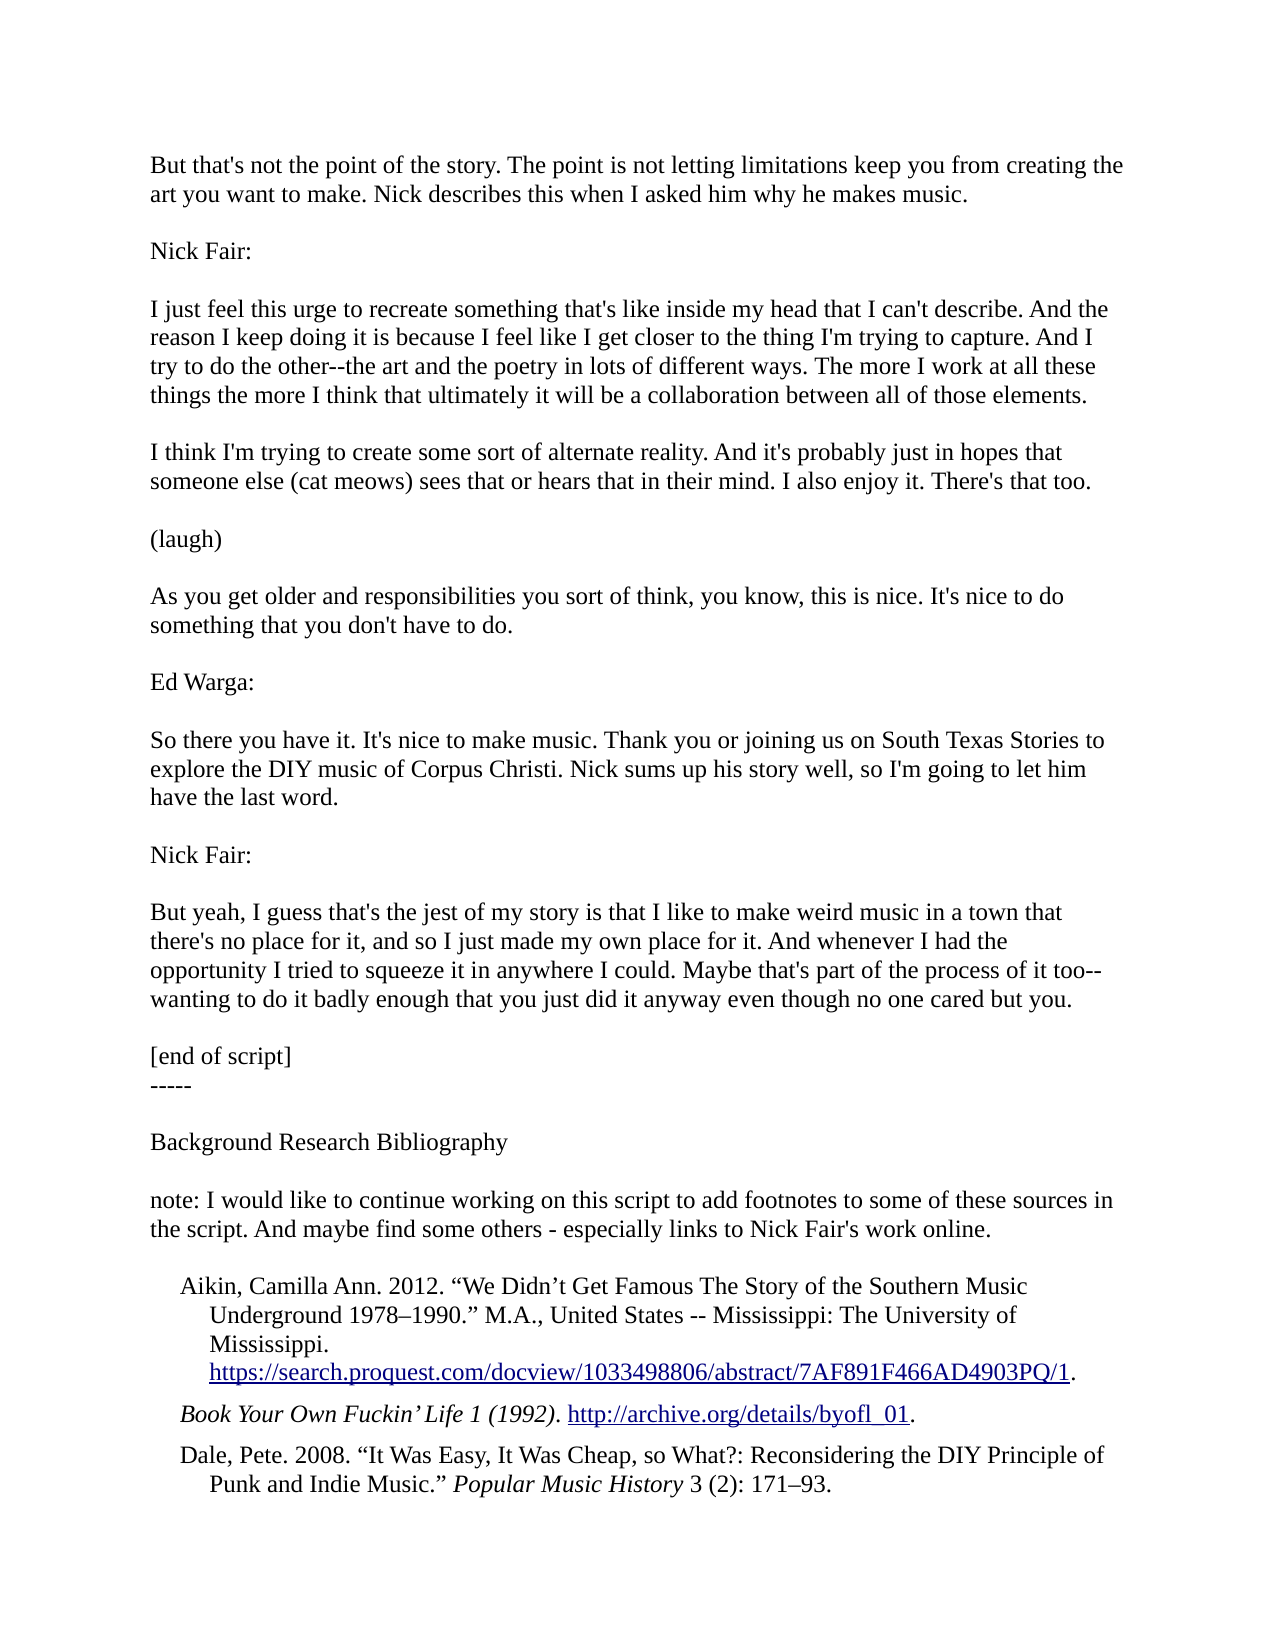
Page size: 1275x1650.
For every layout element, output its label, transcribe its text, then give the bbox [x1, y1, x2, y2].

text Nick Fair: [150, 236, 1125, 265]
text I think I'm trying to create some sort of alternate reality. And it's probably just in hopes that someone else (cat meows) sees that or hears that in their mind. I also enjoy it. There's that too. [150, 437, 1125, 495]
text Nick Fair: [150, 840, 1125, 869]
text I just feel this urge to recreate something that's like inside my head that I can't describe. And the reason I keep doing it is because I feel like I get closer to the thing I'm trying to capture. And I try to do the other--the art and the poetry in lots of different ways. The more I work at all these things the more I think that ultimately it will be a collaboration between all of those elements. [150, 294, 1125, 409]
text Ed Warga: [150, 667, 1125, 696]
text As you get older and responsibilities you sort of think, you know, this is nice. It's nice to do something that you don't have to do. [150, 581, 1125, 639]
text note: I would like to continue working on this script to add footnotes to some of these sources in the script. And maybe find some others - especially links to Nick Fair's work online. [150, 1185, 1125, 1242]
text Dale, Pete. 2008. “It Was Easy, It Was Cheap, so What?: Reconsidering the DIY Principle of Punk and Indie Music.” Popular Music History 3 (2): 171–93. [179, 1440, 1125, 1497]
text Aikin, Camilla Ann. 2012. “We Didn’t Get Famous The Story of the Southern Music Underground 1978–1990.” M.A., United States -- Mississippi: The University of Mississippi. https://search.proquest.com/docview/1033498806/abstract/7AF891F466AD4903PQ/1. [179, 1271, 1125, 1386]
text So there you have it. It's nice to make music. Thank you or joining us on South Texas Stories to explore the DIY music of Corpus Christi. Nick sums up his story well, so I'm going to let him have the last word. [150, 725, 1125, 811]
text [end of script] [150, 1041, 1125, 1070]
text Background Research Bibliography [150, 1127, 1125, 1156]
text But yeah, I guess that's the jest of my story is that I like to make weird music in a town that there's no place for it, and so I just made my own place for it. And whenever I had the opportunity I tried to squeeze it in anywhere I could. Maybe that's part of the process of it too--wanting to do it badly enough that you just did it anyway even though no one cared but you. [150, 897, 1125, 1012]
text Book Your Own Fuckin’ Life 1 (1992). http://archive.org/details/byofl_01. [179, 1399, 1125, 1427]
text ----- [150, 1070, 1125, 1099]
text (laugh) [150, 524, 1125, 552]
text But that's not the point of the story. The point is not letting limitations keep you from creating the art you want to make. Nick describes this when I asked him why he makes music. [150, 150, 1125, 207]
